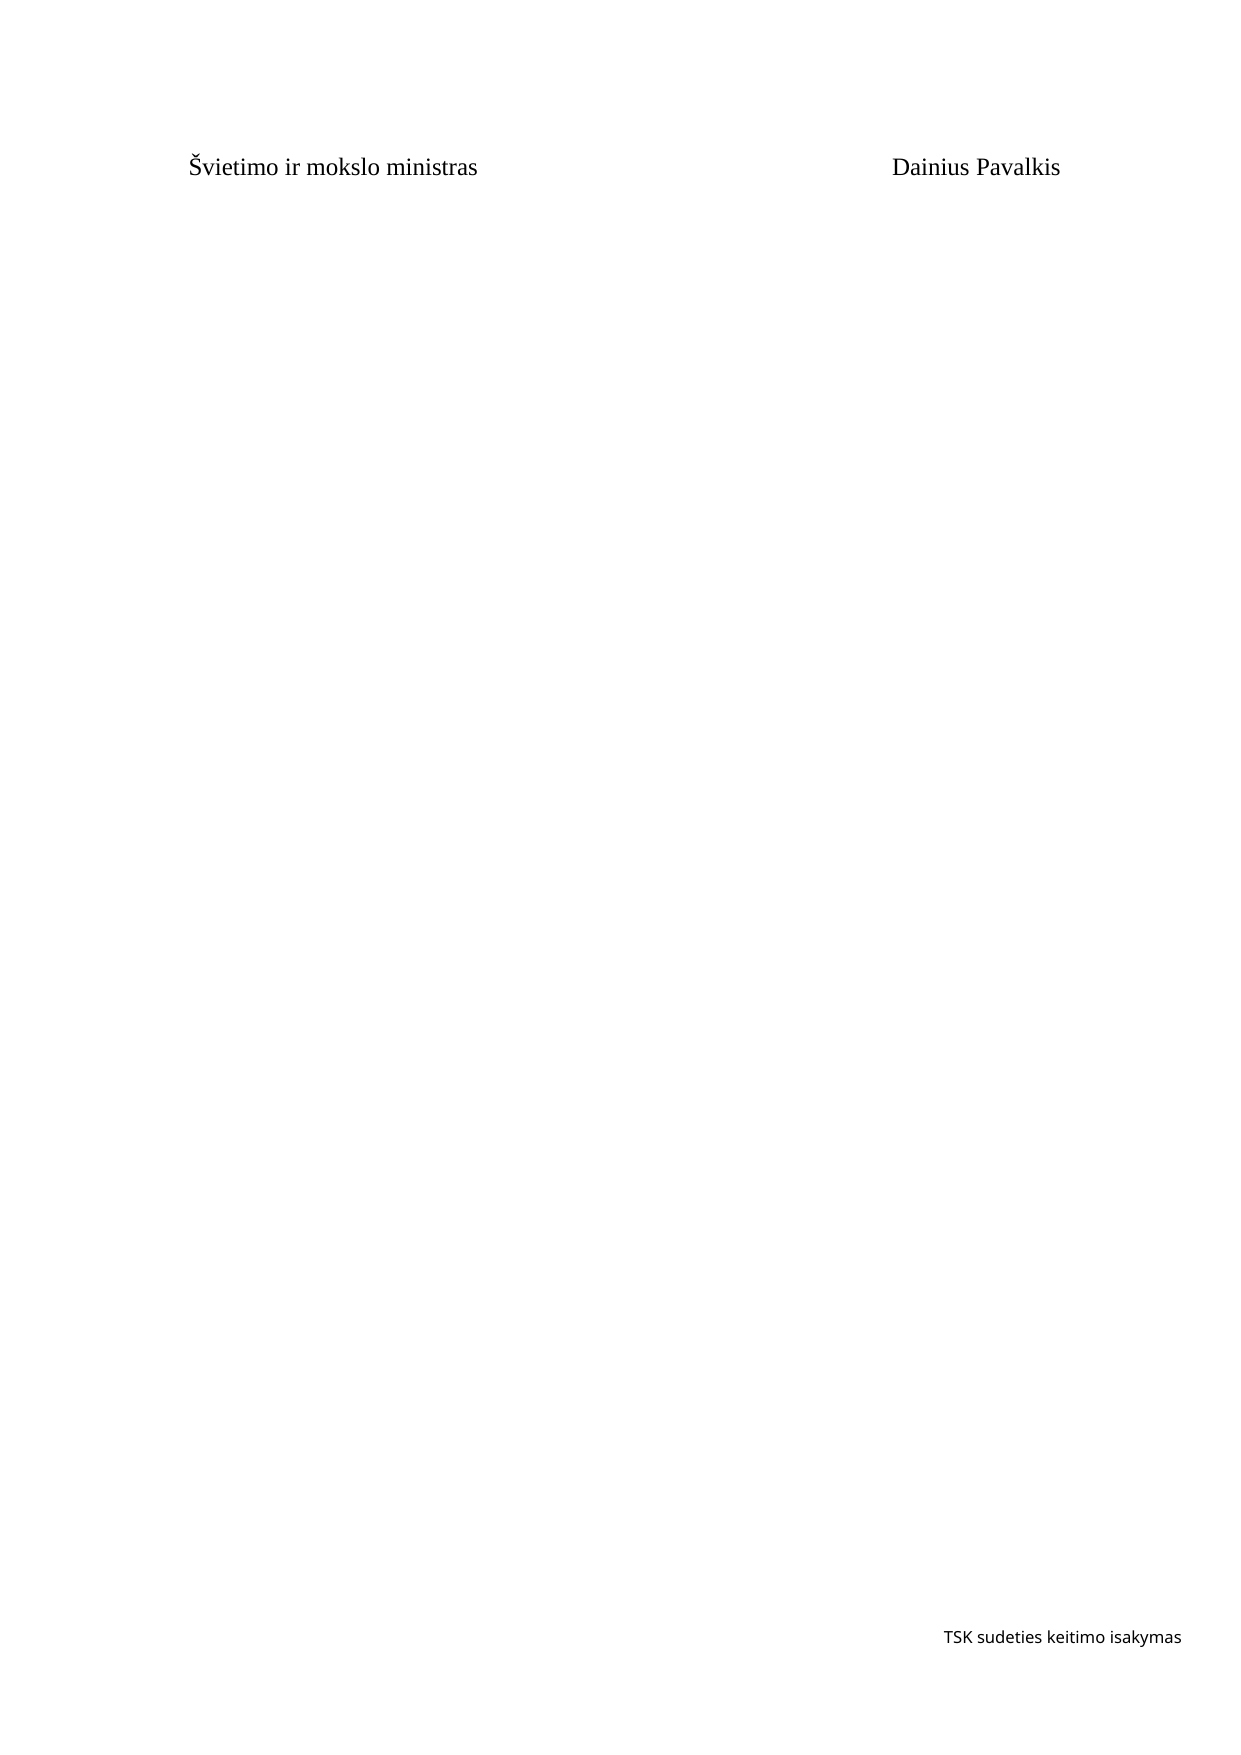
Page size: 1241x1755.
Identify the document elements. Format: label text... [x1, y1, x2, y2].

table_header Dainius Pavalkis [779, 152, 1203, 181]
table_header Švietimo ir mokslo ministras [177, 152, 779, 181]
